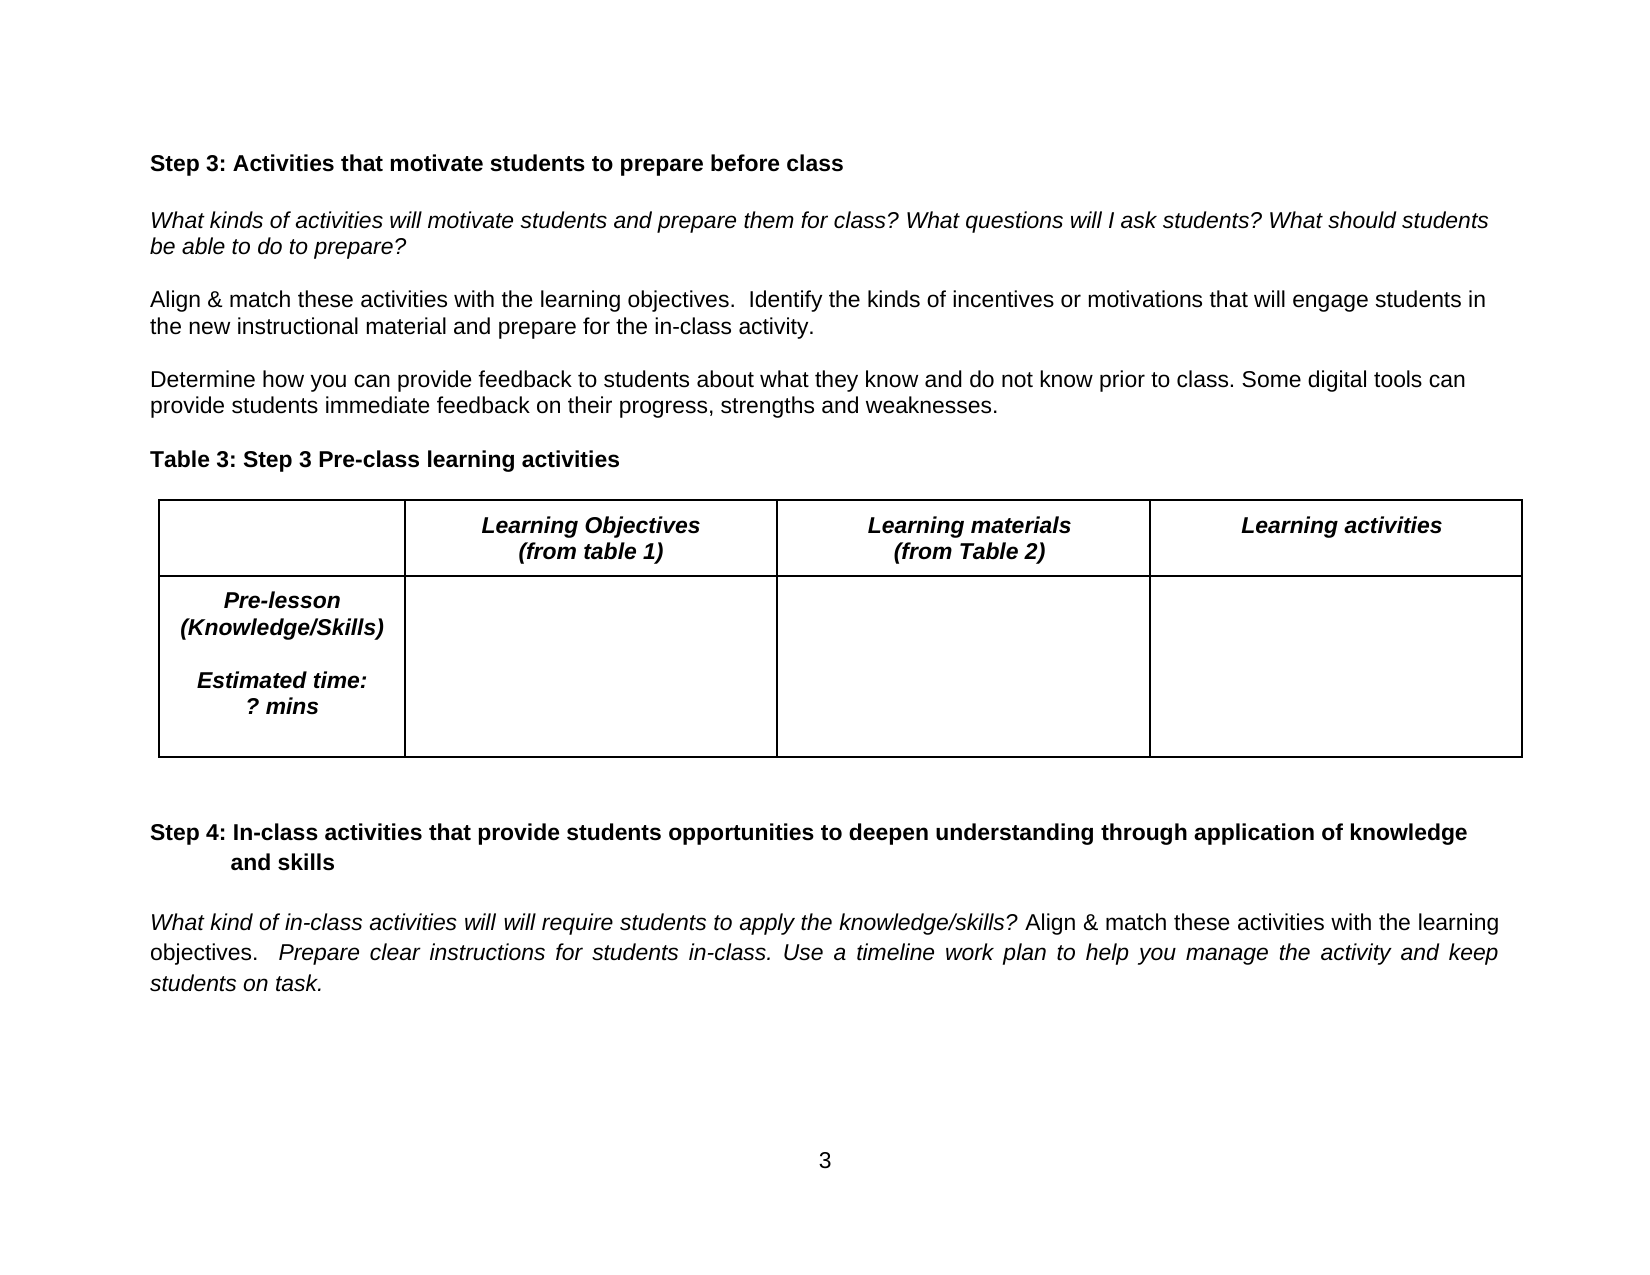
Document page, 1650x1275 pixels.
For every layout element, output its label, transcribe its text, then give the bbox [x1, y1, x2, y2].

text Step 4: In-class activities that provide students opportunities to deepen understanding through application of knowledge and skills [150, 818, 1500, 875]
table_cell [406, 577, 776, 756]
table_header Learning Objectives (from table 1) [406, 501, 776, 575]
table_header Learning activities [1151, 501, 1521, 575]
table_header [160, 501, 404, 575]
table_cell Pre-lesson (Knowledge/Skills) Estimated time: ? mins [160, 577, 404, 756]
text Align & match these activities with the learning objectives. Identify the kinds of incentives or motivations that will engage students in the new instructional material and prepare for the in-class activity. [150, 286, 1500, 339]
table_cell [1151, 577, 1521, 756]
text Table 3: Step 3 Pre-class learning activities [150, 446, 1500, 472]
table_cell [778, 577, 1149, 756]
text What kinds of activities will motivate students and prepare them for class? What questions will I ask students? What should students be able to do to prepare? [150, 180, 1500, 259]
table_header Learning materials (from Table 2) [778, 501, 1149, 575]
text Step 3: Activities that motivate students to prepare before class [150, 150, 1500, 176]
text What kind of in-class activities will will require students to apply the knowledge/skills? Align & match these activities with the learning objectives. Prepare clear instructions for students in-class. Use a timeline work plan to help you manage the activity and keep students on task. [150, 909, 1500, 996]
text Determine how you can provide feedback to students about what they know and do not know prior to class. Some digital tools can provide students immediate feedback on their progress, strengths and weaknesses. [150, 366, 1500, 419]
